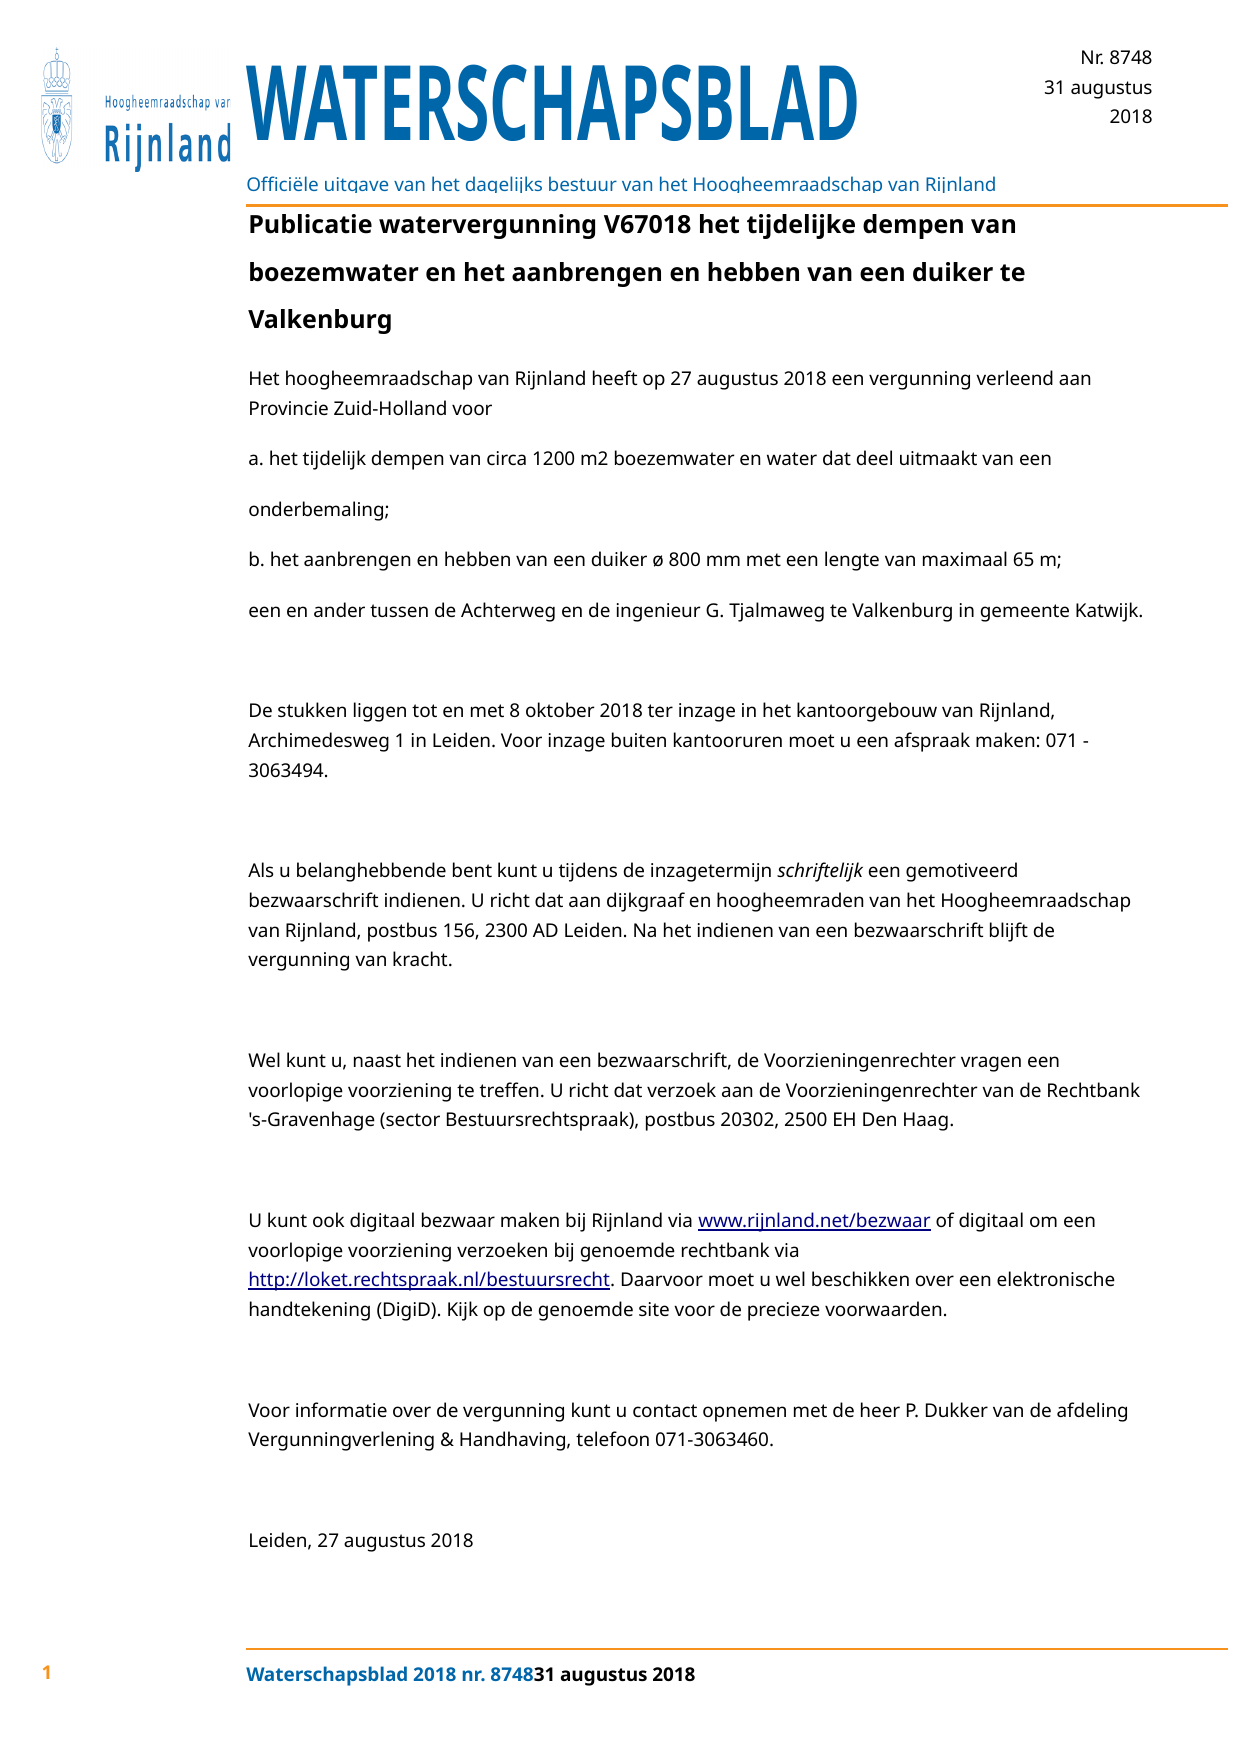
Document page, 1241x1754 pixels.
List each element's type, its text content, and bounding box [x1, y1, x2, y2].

text U kunt ook digitaal bezwaar maken bij Rijnland via www.rijnland.net/bezwaar of digitaal om een voorlopige voorziening verzoeken bij genoemde rechtbank via http://loket.rechtspraak.nl/bestuursrecht. Daarvoor moet u wel beschikken over een elektronische handtekening (DigiD). Kijk op de genoemde site voor de precieze voorwaarden. [248, 1207, 1152, 1322]
text Publicatie watervergunning V67018 het tijdelijke dempen van boezemwater en het aanbrengen en hebben van een duiker te Valkenburg [248, 207, 1152, 336]
text De stukken liggen tot en met 8 oktober 2018 ter inzage in het kantoorgebouw van Rijnland, Archimedesweg 1 in Leiden. Voor inzage buiten kantooruren moet u een afspraak maken: 071 - 3063494. [248, 698, 1152, 782]
text a. het tijdelijk dempen van circa 1200 m2 boezemwater en water dat deel uitmaakt van een [248, 446, 1152, 471]
text onderbemaling; [248, 496, 1152, 522]
text Voor informatie over de vergunning kunt u contact opnemen met de heer P. Dukker van de afdeling Vergunningverlening & Handhaving, telefoon 071-3063460. [248, 1397, 1152, 1452]
text Het hoogheemraadschap van Rijnland heeft op 27 augustus 2018 een vergunning verleend aan Provincie Zuid-Holland voor [248, 366, 1152, 421]
text een en ander tussen de Achterweg en de ingenieur G. Tjalmaweg te Valkenburg in gemeente Katwijk. [248, 597, 1152, 622]
text Wel kunt u, naast het indienen van een bezwaarschrift, de Voorzieningenrechter vragen een voorlopige voorziening te treffen. U richt dat verzoek aan de Voorzieningenrechter van de Rechtbank 's-Gravenhage (sector Bestuursrechtspraak), postbus 20302, 2500 EH Den Haag. [248, 1047, 1152, 1132]
text b. het aanbrengen en hebben van een duiker ø 800 mm met een lengte van maximaal 65 m; [248, 546, 1152, 572]
text Leiden, 27 augustus 2018 [248, 1527, 1152, 1553]
text Als u belanghebbende bent kunt u tijdens de inzagetermijn schriftelijk een gemotiveerd bezwaarschrift indienen. U richt dat aan dijkgraaf en hoogheemraden van het Hoogheemraadschap van Rijnland, postbus 156, 2300 AD Leiden. Na het indienen van een bezwaarschrift blijft de vergunning van kracht. [248, 858, 1152, 972]
picture [41, 47, 231, 172]
